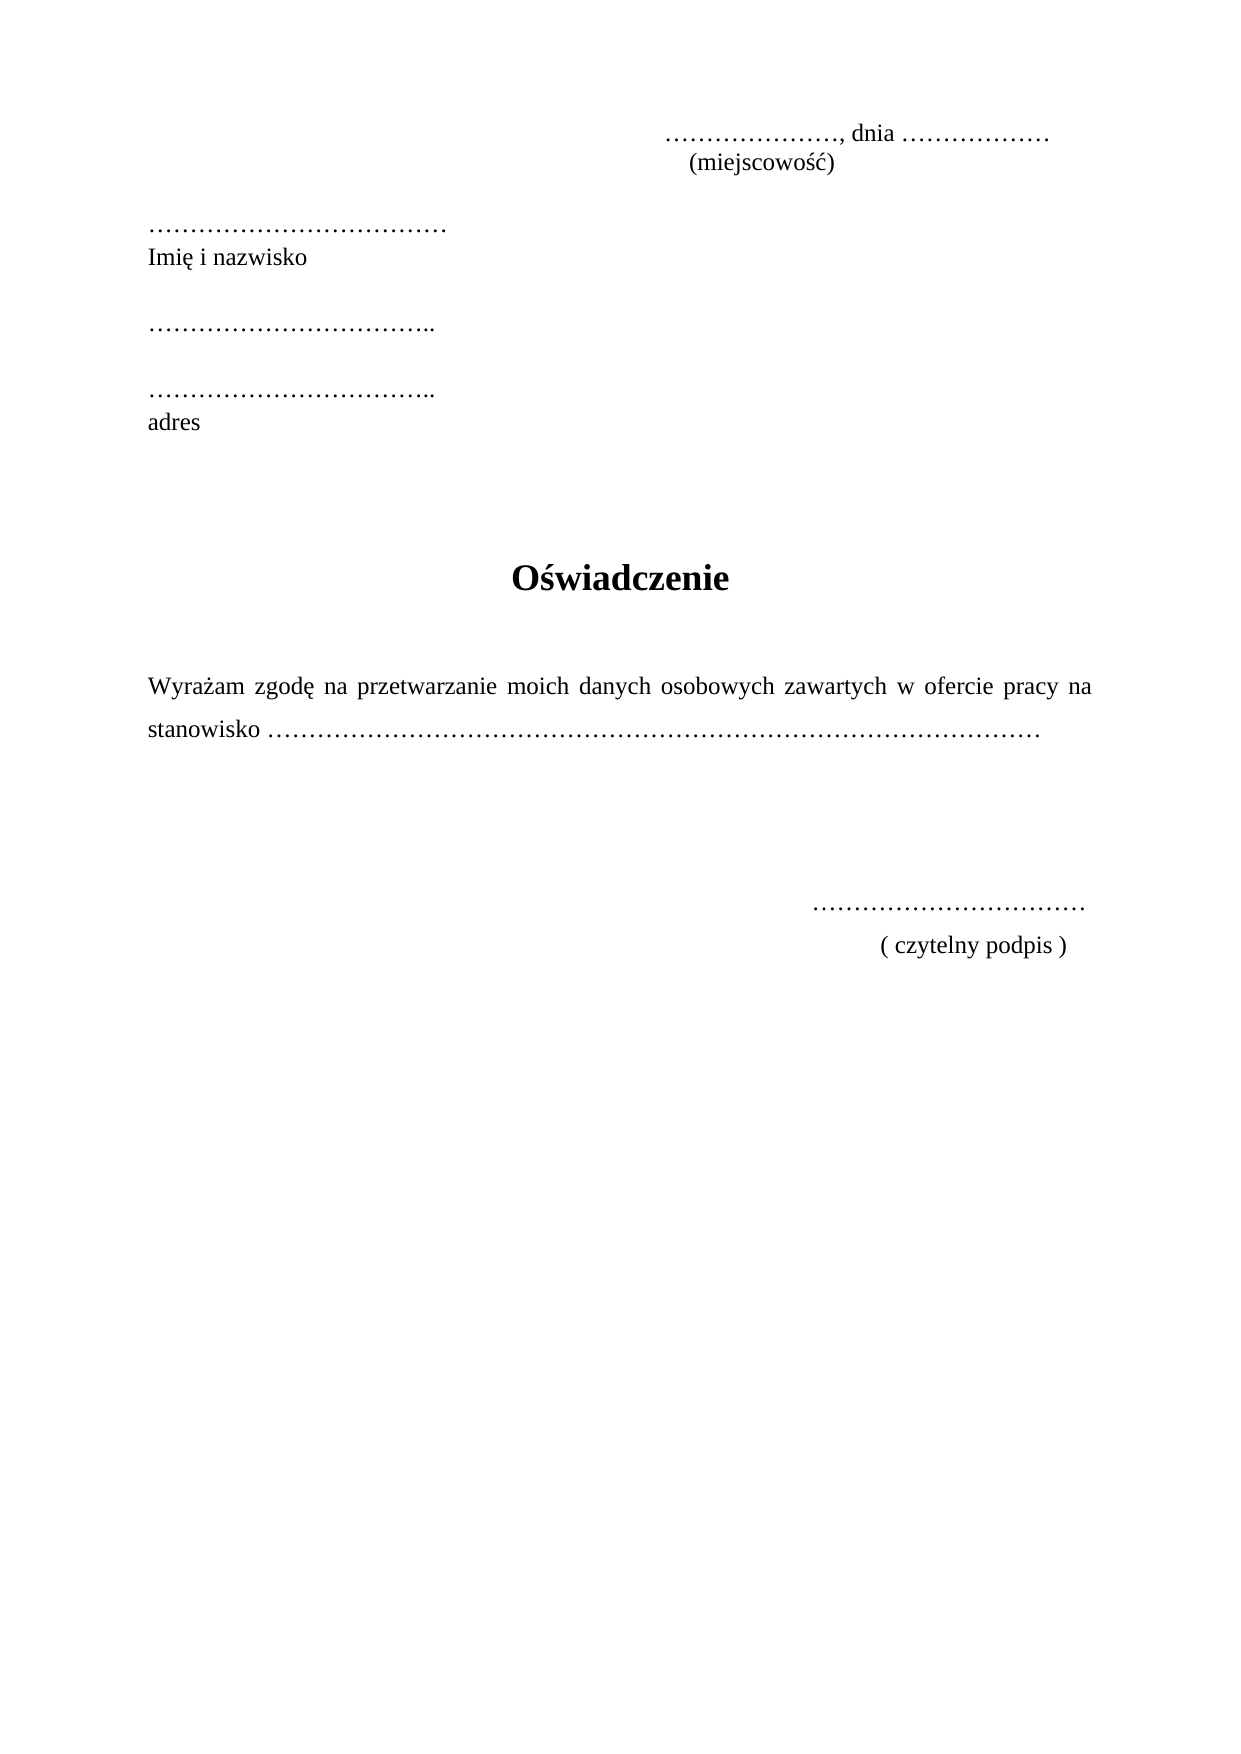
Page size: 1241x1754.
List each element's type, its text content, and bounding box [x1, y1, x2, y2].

text Imię i nazwisko [148, 242, 1093, 271]
text …………………, dnia ……………… (miejscowość) [148, 118, 1093, 176]
text ( czytelny podpis ) [148, 930, 1093, 959]
text adres [148, 407, 1093, 436]
text ……………………………… [148, 209, 1093, 237]
text …………………………….. [148, 308, 1093, 337]
text Wyrażam zgodę na przetwarzanie moich danych osobowych zawartych w ofercie pracy na stanowisko ………………………………………………………………………………… [148, 671, 1093, 743]
text …………………………… [148, 887, 1093, 916]
text Oświadczenie [148, 556, 1093, 599]
text …………………………….. [148, 374, 1093, 403]
